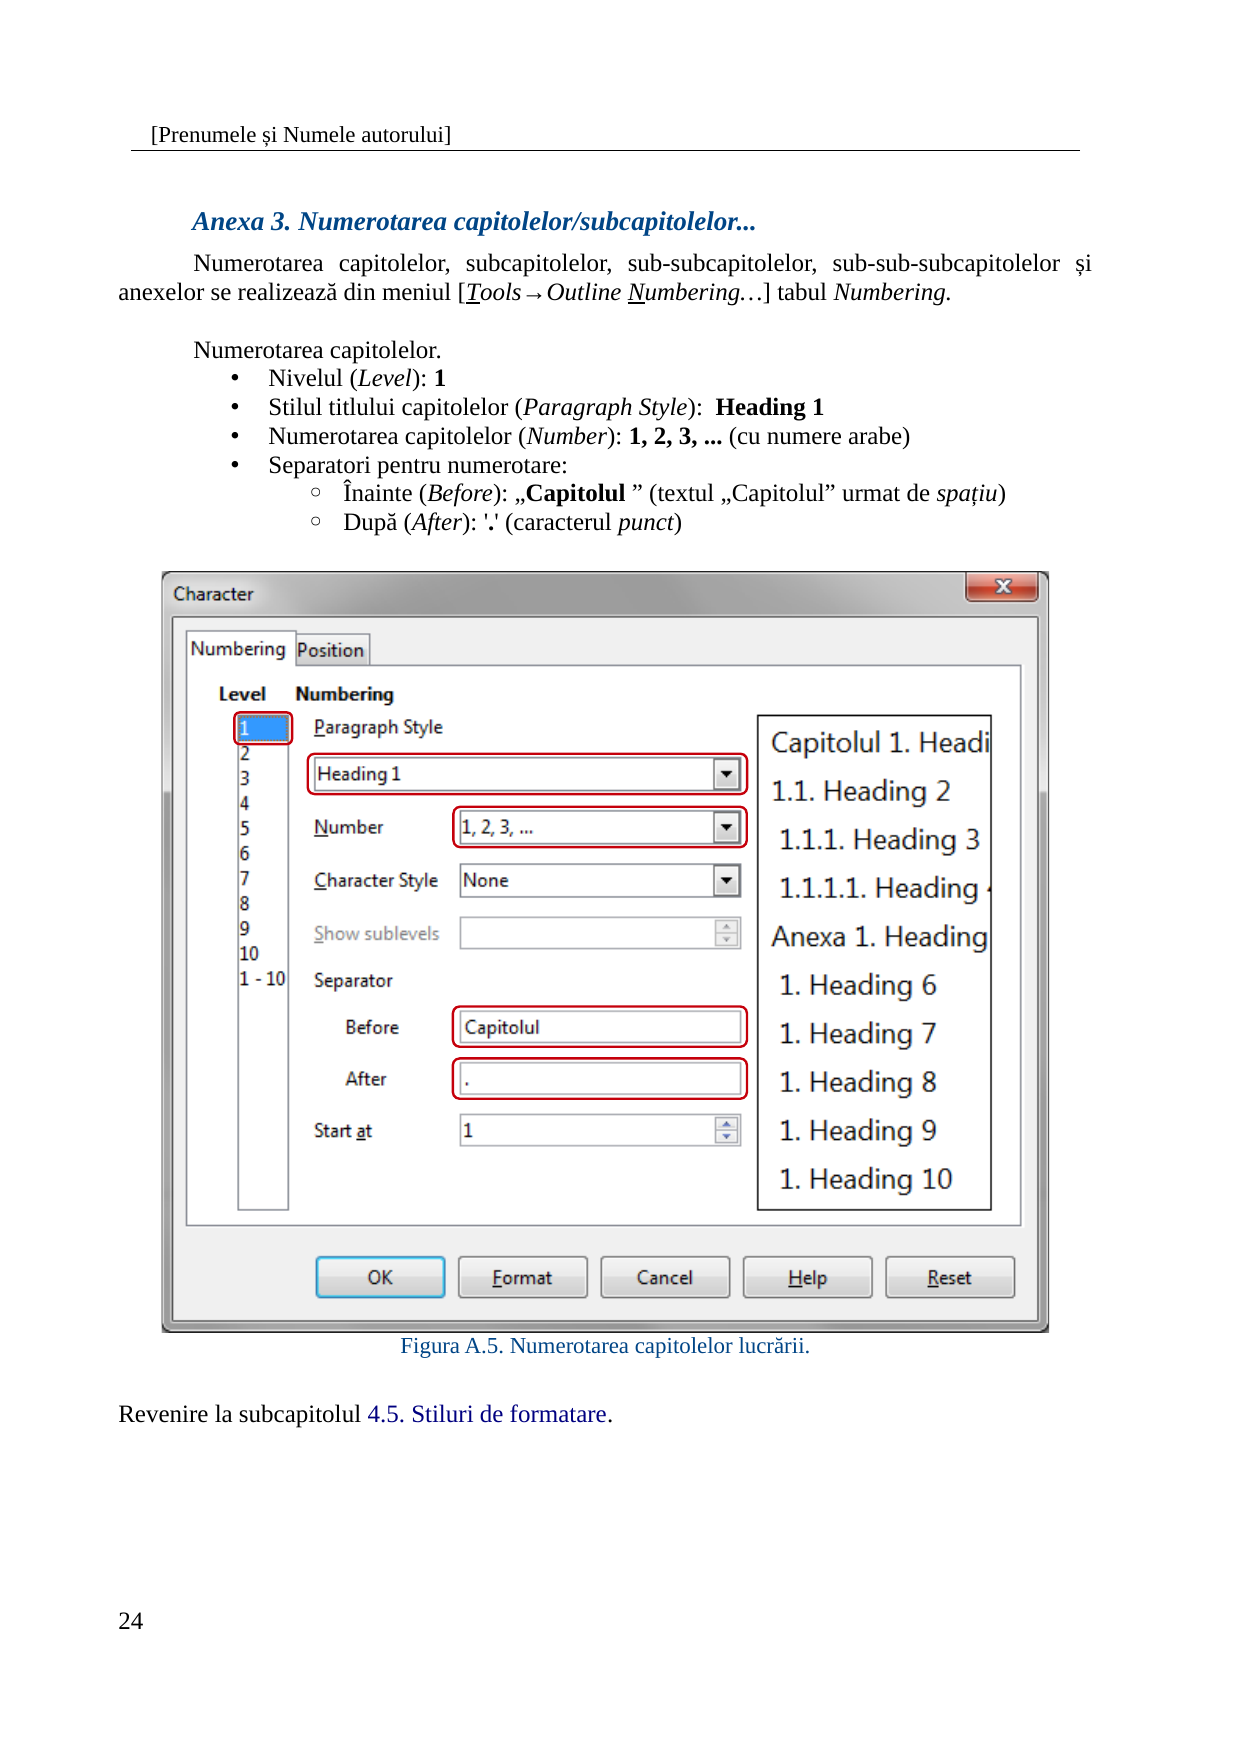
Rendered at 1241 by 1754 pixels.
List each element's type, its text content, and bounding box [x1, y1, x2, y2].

list Nivelul (Level): 1 [231, 363, 1093, 392]
text Numerotarea capitolelor. [118, 335, 1093, 363]
text Revenire la subcapitolul 4.5. Stiluri de formatare. [118, 1399, 1093, 1428]
list Înainte (Before): „Capitolul ” (textul „Capitolul” urmat de spațiu) [306, 478, 1093, 507]
subtitle Numerotarea capitolelor/subcapitolelor... [192, 205, 1093, 236]
text Numerotarea capitolelor, subcapitolelor, sub-subcapitolelor, sub-sub-subcapitolelor și anexelor se realizează din meniul [Tools→Outline Numbering…] tabul Numbering. [118, 248, 1093, 306]
list Separatori pentru numerotare: [231, 450, 1093, 478]
list Numerotarea capitolelor (Number): 1, 2, 3, ... (cu numere arabe) [231, 421, 1093, 450]
list După (After): '.' (caracterul punct) [306, 507, 1093, 536]
text Figura A.5. Numerotarea capitolelor lucrării. [118, 577, 1092, 1358]
picture [161, 571, 1050, 1333]
list Stilul titlului capitolelor (Paragraph Style): Heading 1 [231, 392, 1093, 421]
